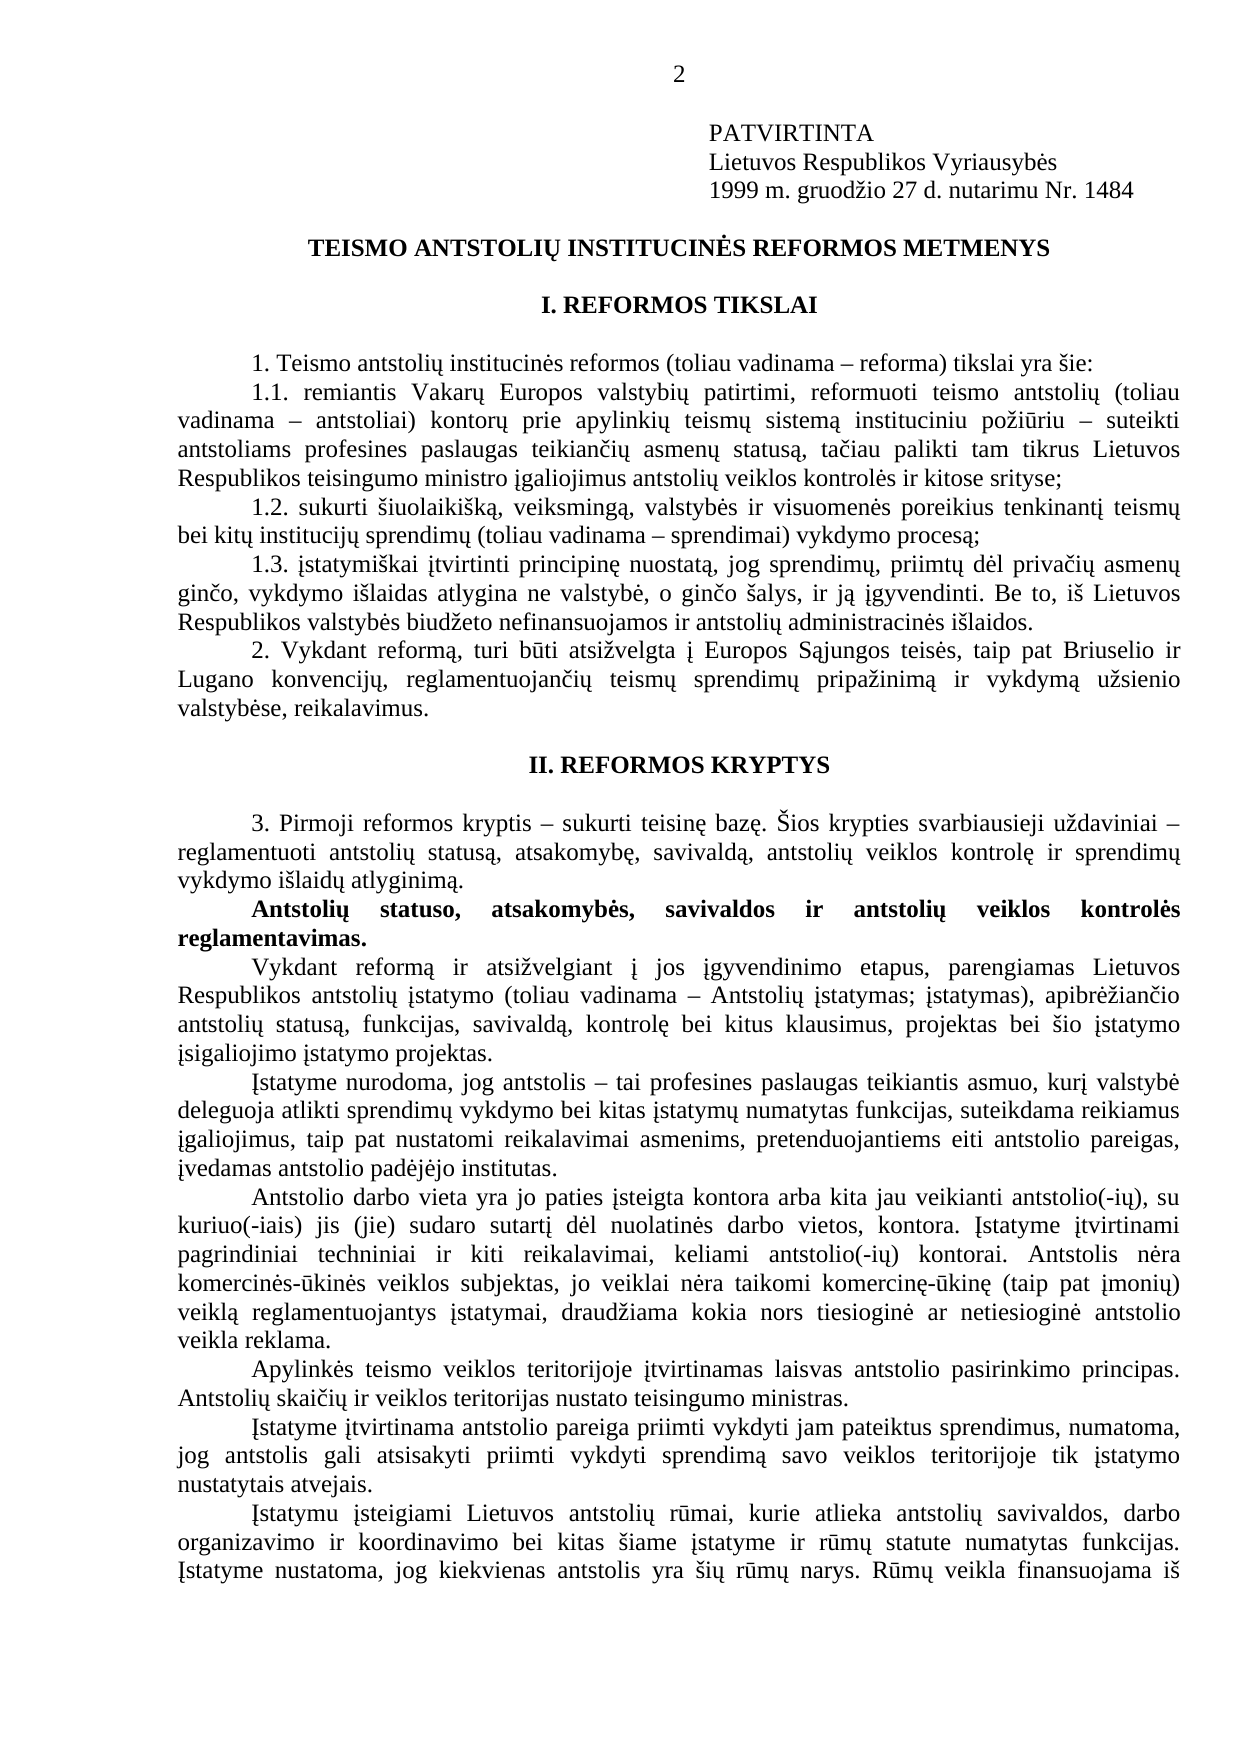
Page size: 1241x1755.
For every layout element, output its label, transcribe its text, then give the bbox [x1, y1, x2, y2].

text Lietuvos Respublikos Vyriausybės [177, 147, 1181, 176]
text II. REFORMOS KRYPTYS [177, 751, 1181, 779]
text 1. Teismo antstolių institucinės reformos (toliau vadinama – reforma) tikslai yra šie: [177, 348, 1181, 377]
text Vykdant reformą ir atsižvelgiant į jos įgyvendinimo etapus, parengiamas Lietuvos Respublikos antstolių įstatymo (toliau vadinama – Antstolių įstatymas; įstatymas), apibrėžiančio antstolių statusą, funkcijas, savivaldą, kontrolę bei kitus klausimus, projektas bei šio įstatymo įsigaliojimo įstatymo projektas. [177, 952, 1181, 1067]
text 1999 m. gruodžio 27 d. nutarimu Nr. 1484 [177, 176, 1181, 204]
text 1.3. įstatymiškai įtvirtinti principinę nuostatą, jog sprendimų, priimtų dėl privačių asmenų ginčo, vykdymo išlaidas atlygina ne valstybė, o ginčo šalys, ir ją įgyvendinti. Be to, iš Lietuvos Respublikos valstybės biudžeto nefinansuojamos ir antstolių administracinės išlaidos. [177, 549, 1181, 636]
text Įstatymu įsteigiami Lietuvos antstolių rūmai, kurie atlieka antstolių savivaldos, darbo organizavimo ir koordinavimo bei kitas šiame įstatyme ir rūmų statute numatytas funkcijas. Įstatyme nustatoma, jog kiekvienas antstolis yra šių rūmų narys. Rūmų veikla finansuojama iš [177, 1498, 1181, 1584]
text Antstolio darbo vieta yra jo paties įsteigta kontora arba kita jau veikianti antstolio(-ių), su kuriuo(-iais) jis (jie) sudaro sutartį dėl nuolatinės darbo vietos, kontora. Įstatyme įtvirtinami pagrindiniai techniniai ir kiti reikalavimai, keliami antstolio(-ių) kontorai. Antstolis nėra komercinės-ūkinės veiklos subjektas, jo veiklai nėra taikomi komercinę-ūkinę (taip pat įmonių) veiklą reglamentuojantys įstatymai, draudžiama kokia nors tiesioginė ar netiesioginė antstolio veikla reklama. [177, 1182, 1181, 1354]
text TEISMO ANTSTOLIŲ INSTITUCINĖS REFORMOS METMENYS [177, 233, 1181, 262]
text Įstatyme nurodoma, jog antstolis – tai profesines paslaugas teikiantis asmuo, kurį valstybė deleguoja atlikti sprendimų vykdymo bei kitas įstatymų numatytas funkcijas, suteikdama reikiamus įgaliojimus, taip pat nustatomi reikalavimai asmenims, pretenduojantiems eiti antstolio pareigas, įvedamas antstolio padėjėjo institutas. [177, 1067, 1181, 1182]
text Apylinkės teismo veiklos teritorijoje įtvirtinamas laisvas antstolio pasirinkimo principas. Antstolių skaičių ir veiklos teritorijas nustato teisingumo ministras. [177, 1354, 1181, 1412]
text 1.2. sukurti šiuolaikišką, veiksmingą, valstybės ir visuomenės poreikius tenkinantį teismų bei kitų institucijų sprendimų (toliau vadinama – sprendimai) vykdymo procesą; [177, 492, 1181, 549]
text Įstatyme įtvirtinama antstolio pareiga priimti vykdyti jam pateiktus sprendimus, numatoma, jog antstolis gali atsisakyti priimti vykdyti sprendimą savo veiklos teritorijoje tik įstatymo nustatytais atvejais. [177, 1412, 1181, 1498]
text Patvirtinta [177, 118, 1181, 147]
text 1.1. remiantis Vakarų Europos valstybių patirtimi, reformuoti teismo antstolių (toliau vadinama – antstoliai) kontorų prie apylinkių teismų sistemą instituciniu požiūriu – suteikti antstoliams profesines paslaugas teikiančių asmenų statusą, tačiau palikti tam tikrus Lietuvos Respublikos teisingumo ministro įgaliojimus antstolių veiklos kontrolės ir kitose srityse; [177, 377, 1181, 492]
text Antstolių statuso, atsakomybės, savivaldos ir antstolių veiklos kontrolės reglamentavimas. [177, 894, 1181, 952]
text 3. Pirmoji reformos kryptis – sukurti teisinę bazę. Šios krypties svarbiausieji uždaviniai – reglamentuoti antstolių statusą, atsakomybę, savivaldą, antstolių veiklos kontrolę ir sprendimų vykdymo išlaidų atlyginimą. [177, 808, 1181, 894]
text 2. Vykdant reformą, turi būti atsižvelgta į Europos Sąjungos teisės, taip pat Briuselio ir Lugano konvencijų, reglamentuojančių teismų sprendimų pripažinimą ir vykdymą užsienio valstybėse, reikalavimus. [177, 636, 1181, 722]
text I. REFORMOS TIKSLAI [177, 291, 1181, 319]
